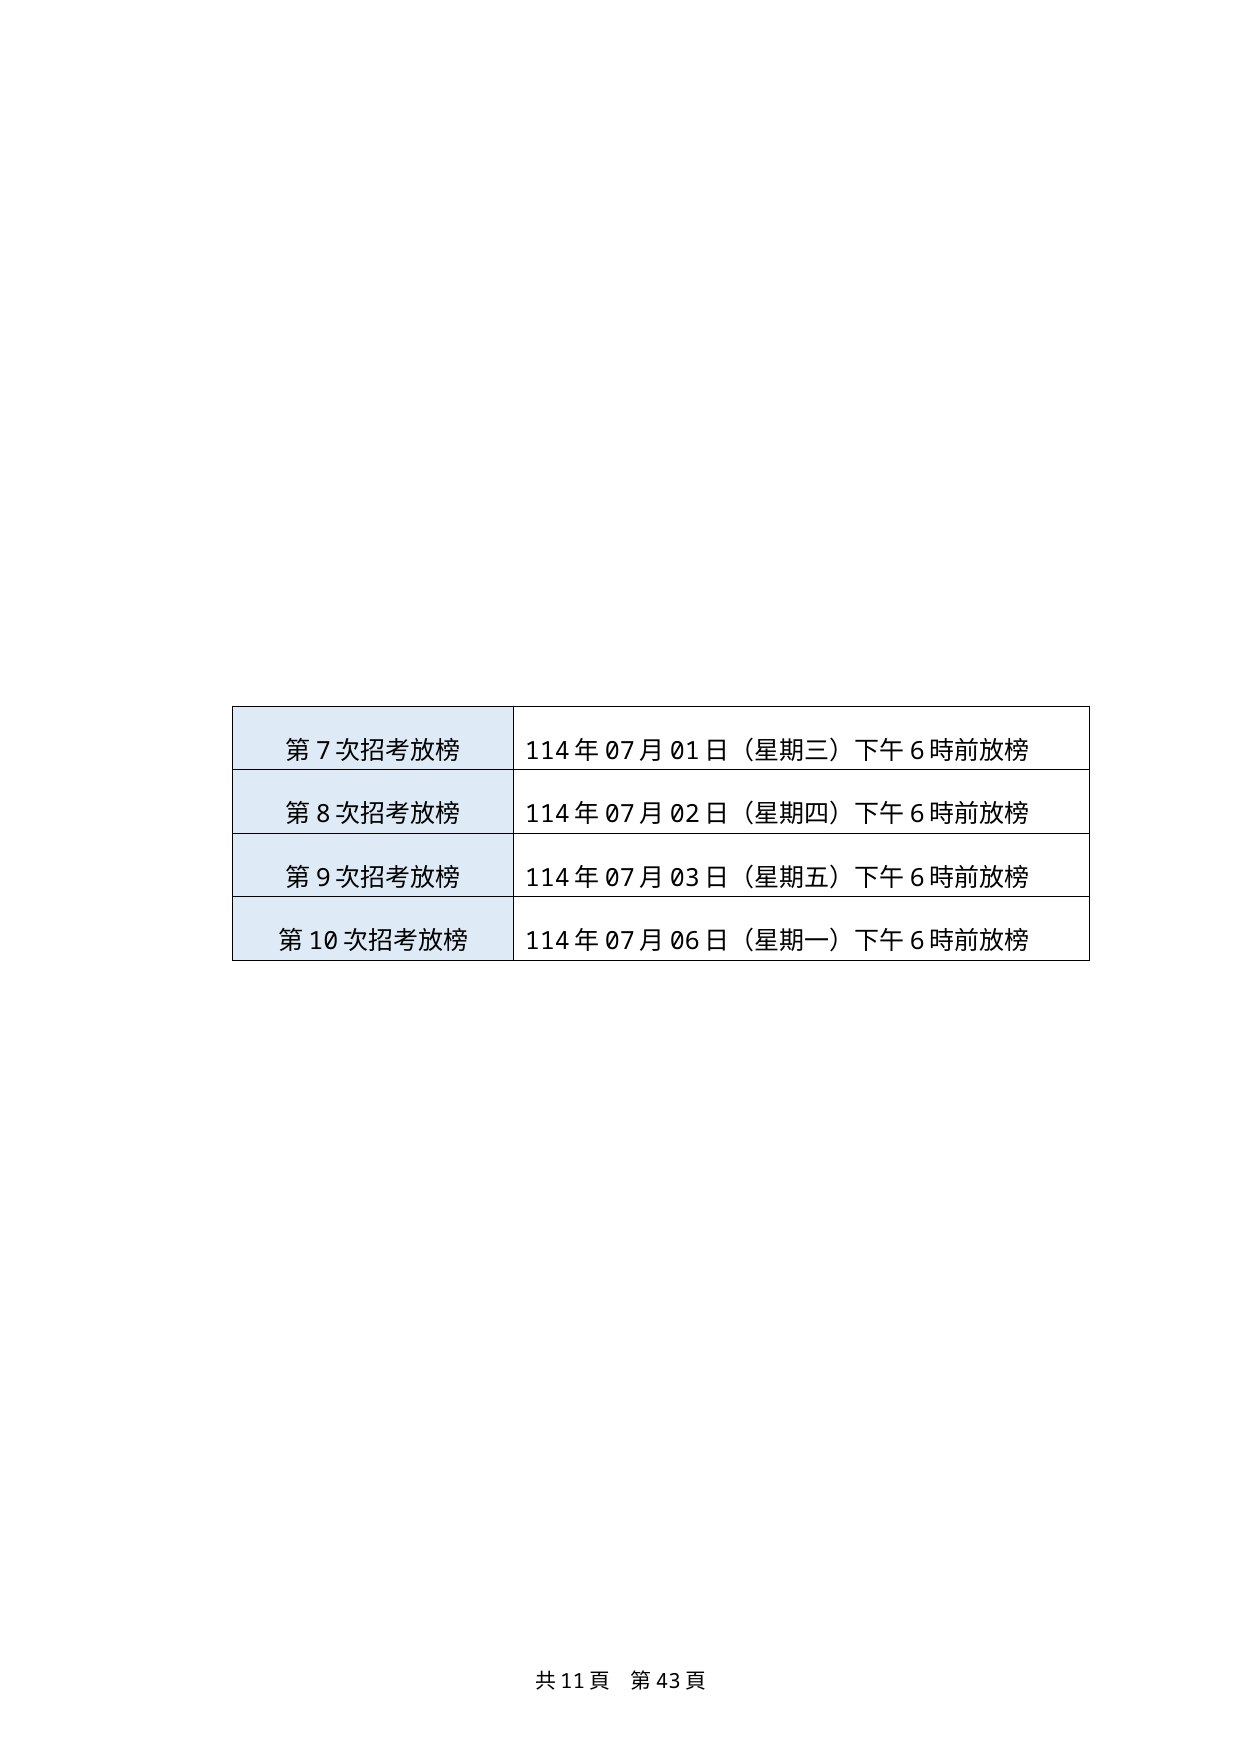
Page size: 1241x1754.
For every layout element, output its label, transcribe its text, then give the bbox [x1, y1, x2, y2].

table_cell 第9次招考放榜 [233, 834, 513, 896]
table_cell 114年07月06日（星期一）下午6時前放榜 [514, 897, 1089, 960]
table_cell 第8次招考放榜 [233, 770, 513, 833]
table_cell 114年07月03日（星期五）下午6時前放榜 [514, 834, 1089, 896]
table_cell 第7次招考放榜 [233, 707, 513, 769]
table_cell 第10次招考放榜 [233, 897, 513, 960]
table_cell 114年07月02日（星期四）下午6時前放榜 [514, 770, 1089, 833]
table_cell 114年07月01日（星期三）下午6時前放榜 [514, 707, 1089, 769]
